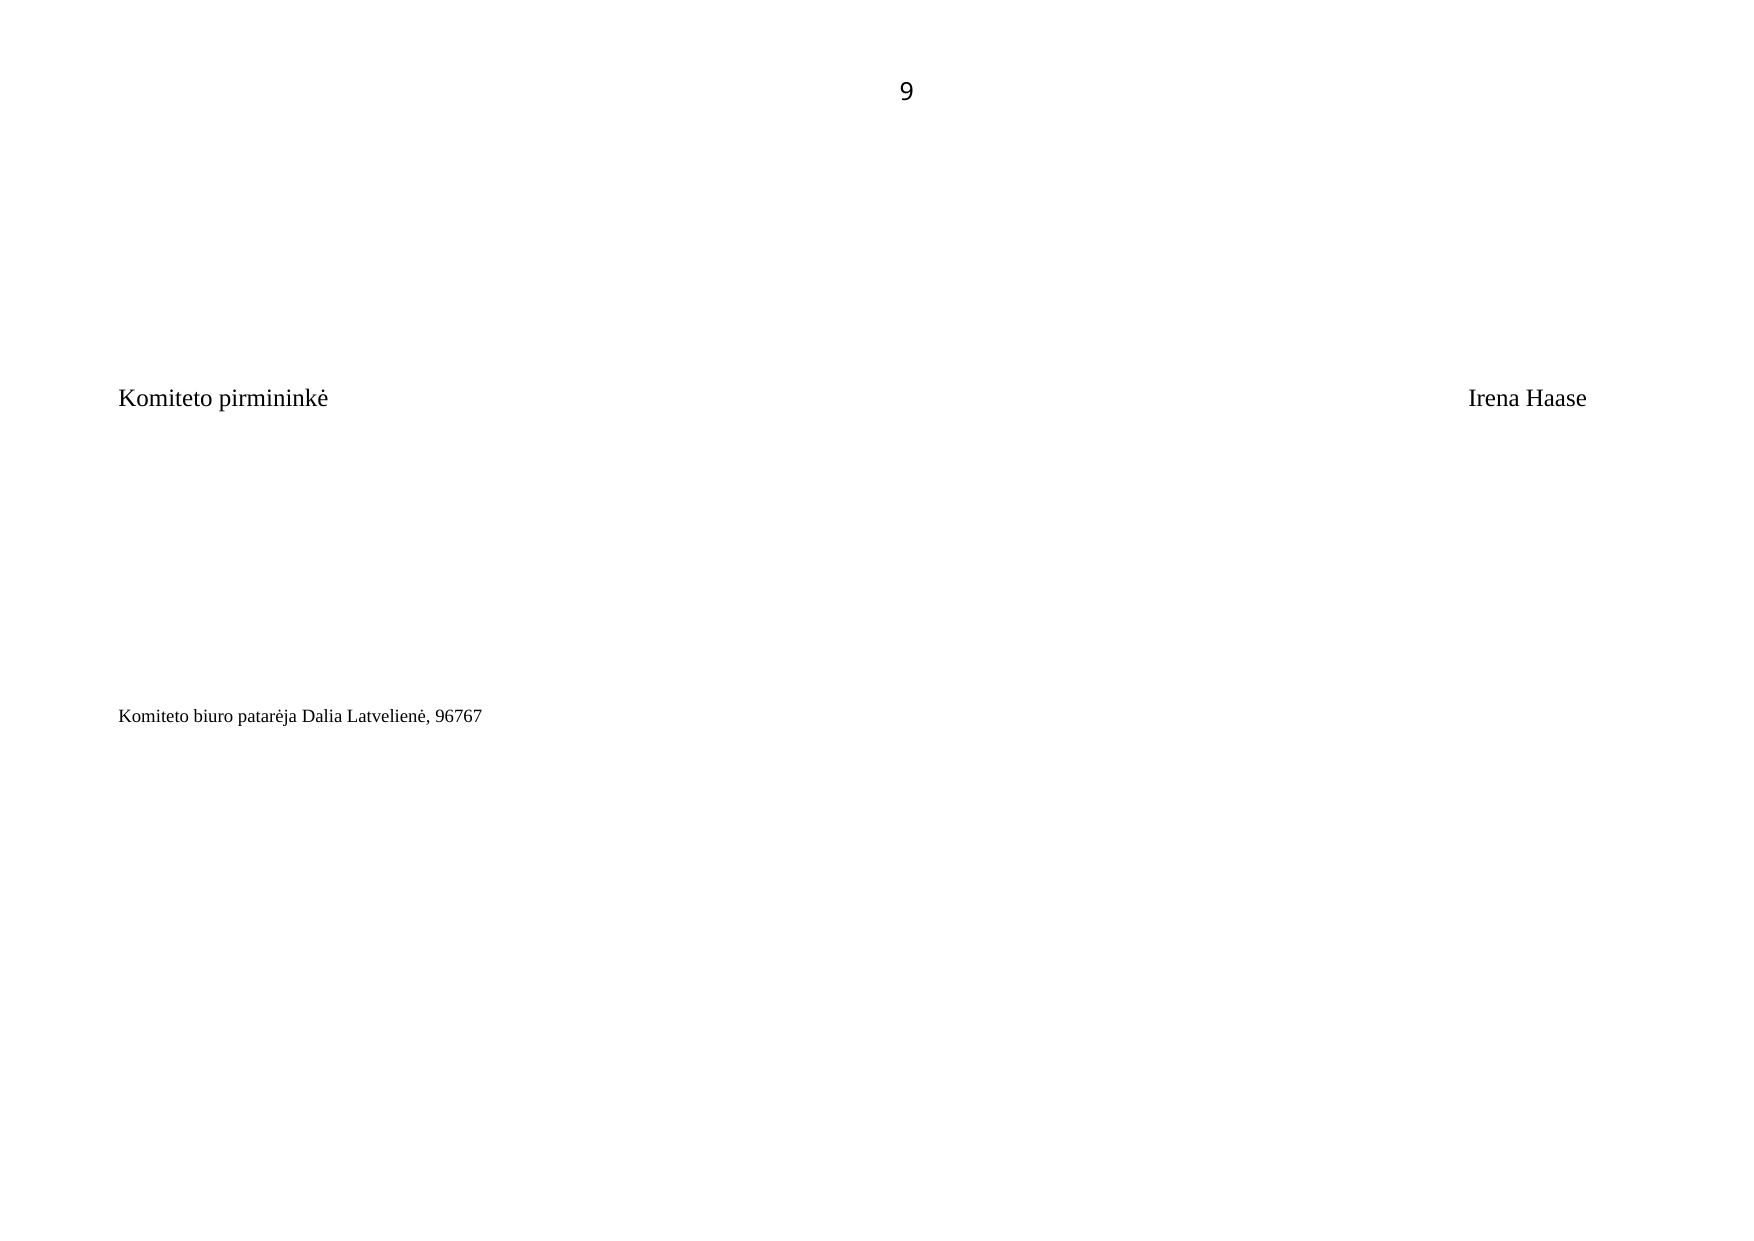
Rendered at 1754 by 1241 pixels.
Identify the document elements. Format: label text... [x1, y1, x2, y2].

text Komiteto pirmininkė Irena Haase [118, 383, 1695, 411]
text Komiteto biuro patarėja Dalia Latvelienė, 96767 [118, 705, 1695, 726]
